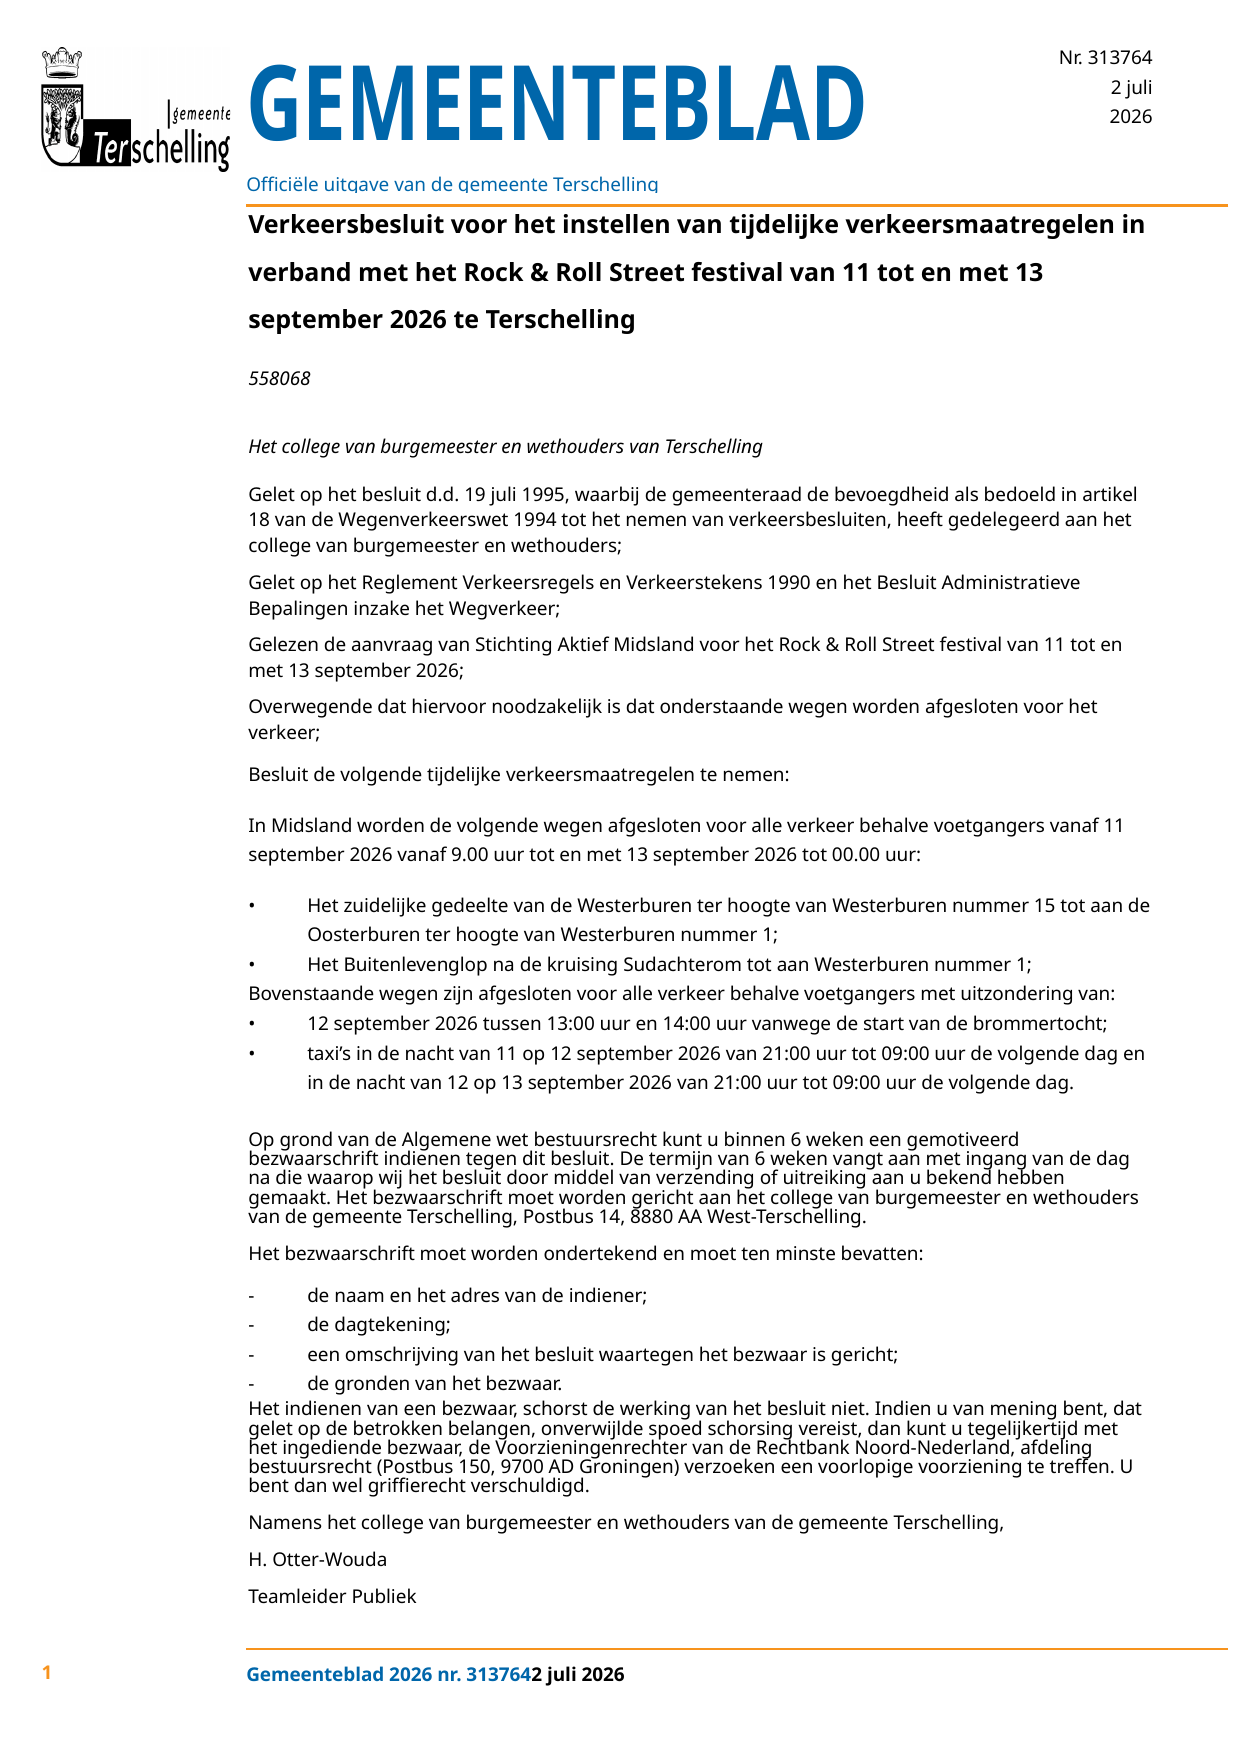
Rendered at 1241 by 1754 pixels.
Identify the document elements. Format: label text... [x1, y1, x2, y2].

text Gelet op het besluit d.d. 19 juli 1995, waarbij de gemeenteraad de bevoegdheid als bedoeld in artikel 18 van de Wegenverkeerswet 1994 tot het nemen van verkeersbesluiten, heeft gedele­geerd aan het college van burgemeester en wethouders; [248, 481, 1152, 558]
text In Midsland worden de volgende wegen afgesloten voor alle verkeer behalve voetgangers vanaf 11 september 2026 vanaf 9.00 uur tot en met 13 september 2026 tot 00.00 uur: [248, 812, 1152, 867]
text Gelezen de aanvraag van Stichting Aktief Midsland voor het Rock & Roll Street festival van 11 tot en met 13 september 2026; [248, 631, 1152, 683]
list 12 september 2026 tussen 13:00 uur en 14:00 uur vanwege de start van de brommertocht; [248, 1010, 1152, 1036]
text Teamleider Publiek [248, 1588, 1152, 1607]
list Het Buitenlevenglop na de kruising Sudachterom tot aan Westerburen nummer 1; [248, 951, 1152, 977]
list de dagtekening; [248, 1311, 1152, 1337]
text Het indienen van een bezwaar, schorst de werking van het besluit niet. Indien u van mening bent, dat gelet op de betrokken belangen, onverwijlde spoed schorsing vereist, dan kunt u tegelijkertijd met het ingediende bezwaar, de Voorzieningenrechter van de Rechtbank Noord-Nederland, afdeling bestuursrecht (Postbus 150, 9700 AD Groningen) verzoeken een voorlopige voorziening te treffen. U bent dan wel griffierecht verschuldigd. [248, 1400, 1152, 1497]
text Op grond van de Algemene wet bestuursrecht kunt u binnen 6 weken een gemotiveerd bezwaarschrift indienen tegen dit besluit. De termijn van 6 weken vangt aan met ingang van de dag na die waarop wij het besluit door middel van verzending of uitreiking aan u bekend hebben gemaakt. Het bezwaarschrift moet worden gericht aan het college van burgemeester en wethouders van de gemeente Terschelling, Postbus 14, 8880 AA West-Terschelling. [248, 1131, 1152, 1227]
text H. Otter-Wouda [248, 1551, 1152, 1571]
list Het zuidelijke gedeelte van de Westerburen ter hoogte van Westerburen nummer 15 tot aan de Oosterburen ter hoogte van Westerburen nummer 1; [248, 892, 1152, 947]
list de gronden van het bezwaar. [248, 1371, 1152, 1396]
list een omschrijving van het besluit waartegen het bezwaar is gericht; [248, 1341, 1152, 1367]
list de naam en het adres van de indiener; [248, 1282, 1152, 1308]
picture [41, 47, 231, 172]
text Besluit de volgende tijdelijke verkeersmaatregelen te nemen: [248, 761, 1152, 787]
list taxi’s in de nacht van 11 op 12 september 2026 van 21:00 uur tot 09:00 uur de volgende dag en in de nacht van 12 op 13 september 2026 van 21:00 uur tot 09:00 uur de volgende dag. [248, 1040, 1152, 1095]
text Gelet op het Reglement Verkeersregels en Verkeerstekens 1990 en het Besluit Administra­tieve Bepalingen inzake het Wegverkeer; [248, 569, 1152, 620]
text Verkeersbesluit voor het instellen van tijdelijke verkeersmaatregelen in verband met het Rock & Roll Street festival van 11 tot en met 13 september 2026 te Terschelling [248, 207, 1152, 336]
text 558068 [248, 366, 1152, 391]
text Bovenstaande wegen zijn afgesloten voor alle verkeer behalve voetgangers met uitzondering van: [248, 981, 1152, 1006]
text Namens het college van burgemeester en wethouders van de gemeente Terschelling, [248, 1514, 1152, 1533]
text Het bezwaarschrift moet worden ondertekend en moet ten minste bevatten: [248, 1245, 1152, 1264]
text Het college van burgemeester en wethouders van Terschelling [248, 433, 1152, 459]
text Overwegende dat hiervoor noodzakelijk is dat onderstaande wegen worden afgesloten voor het verkeer; [248, 694, 1152, 745]
